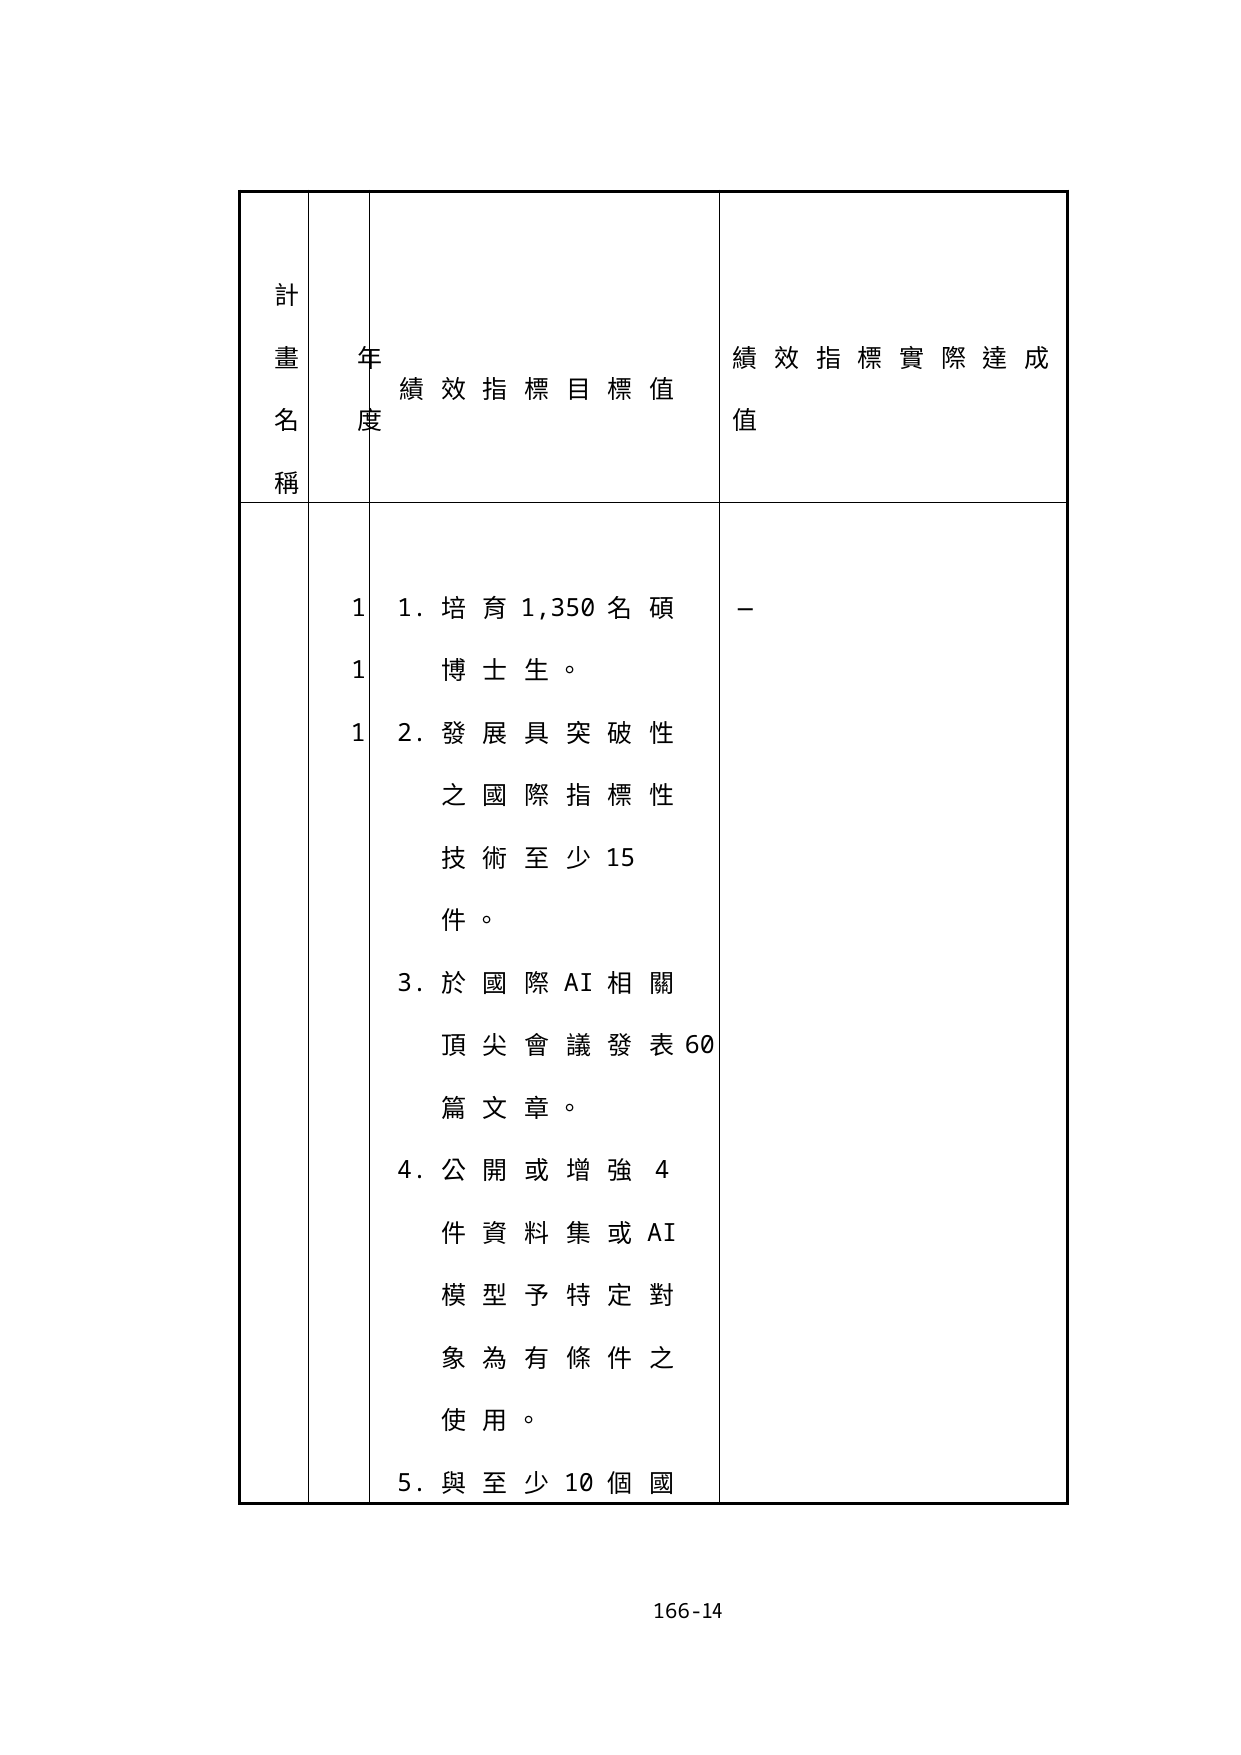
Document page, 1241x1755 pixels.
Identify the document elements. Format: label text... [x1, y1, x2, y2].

table_header 計畫名稱 [241, 193, 308, 502]
table_cell 111 [309, 503, 369, 1502]
table_cell [241, 503, 308, 1502]
table_cell 1.培育1,350名碩博士生。 2.發展具突破性之國際指標性技術至少15件。 3.於國際AI相關頂尖會議發表60篇文章。 4.公開或增強4件資料集或AI模型予特定對象為有條件之使用。 5.與至少10個國 [370, 503, 719, 1502]
table_header 績效指標目標值 [370, 193, 719, 502]
table_header 年度 [309, 193, 369, 502]
table_cell — [720, 503, 1066, 1502]
table_header 績效指標實際達成值 [720, 193, 1066, 502]
